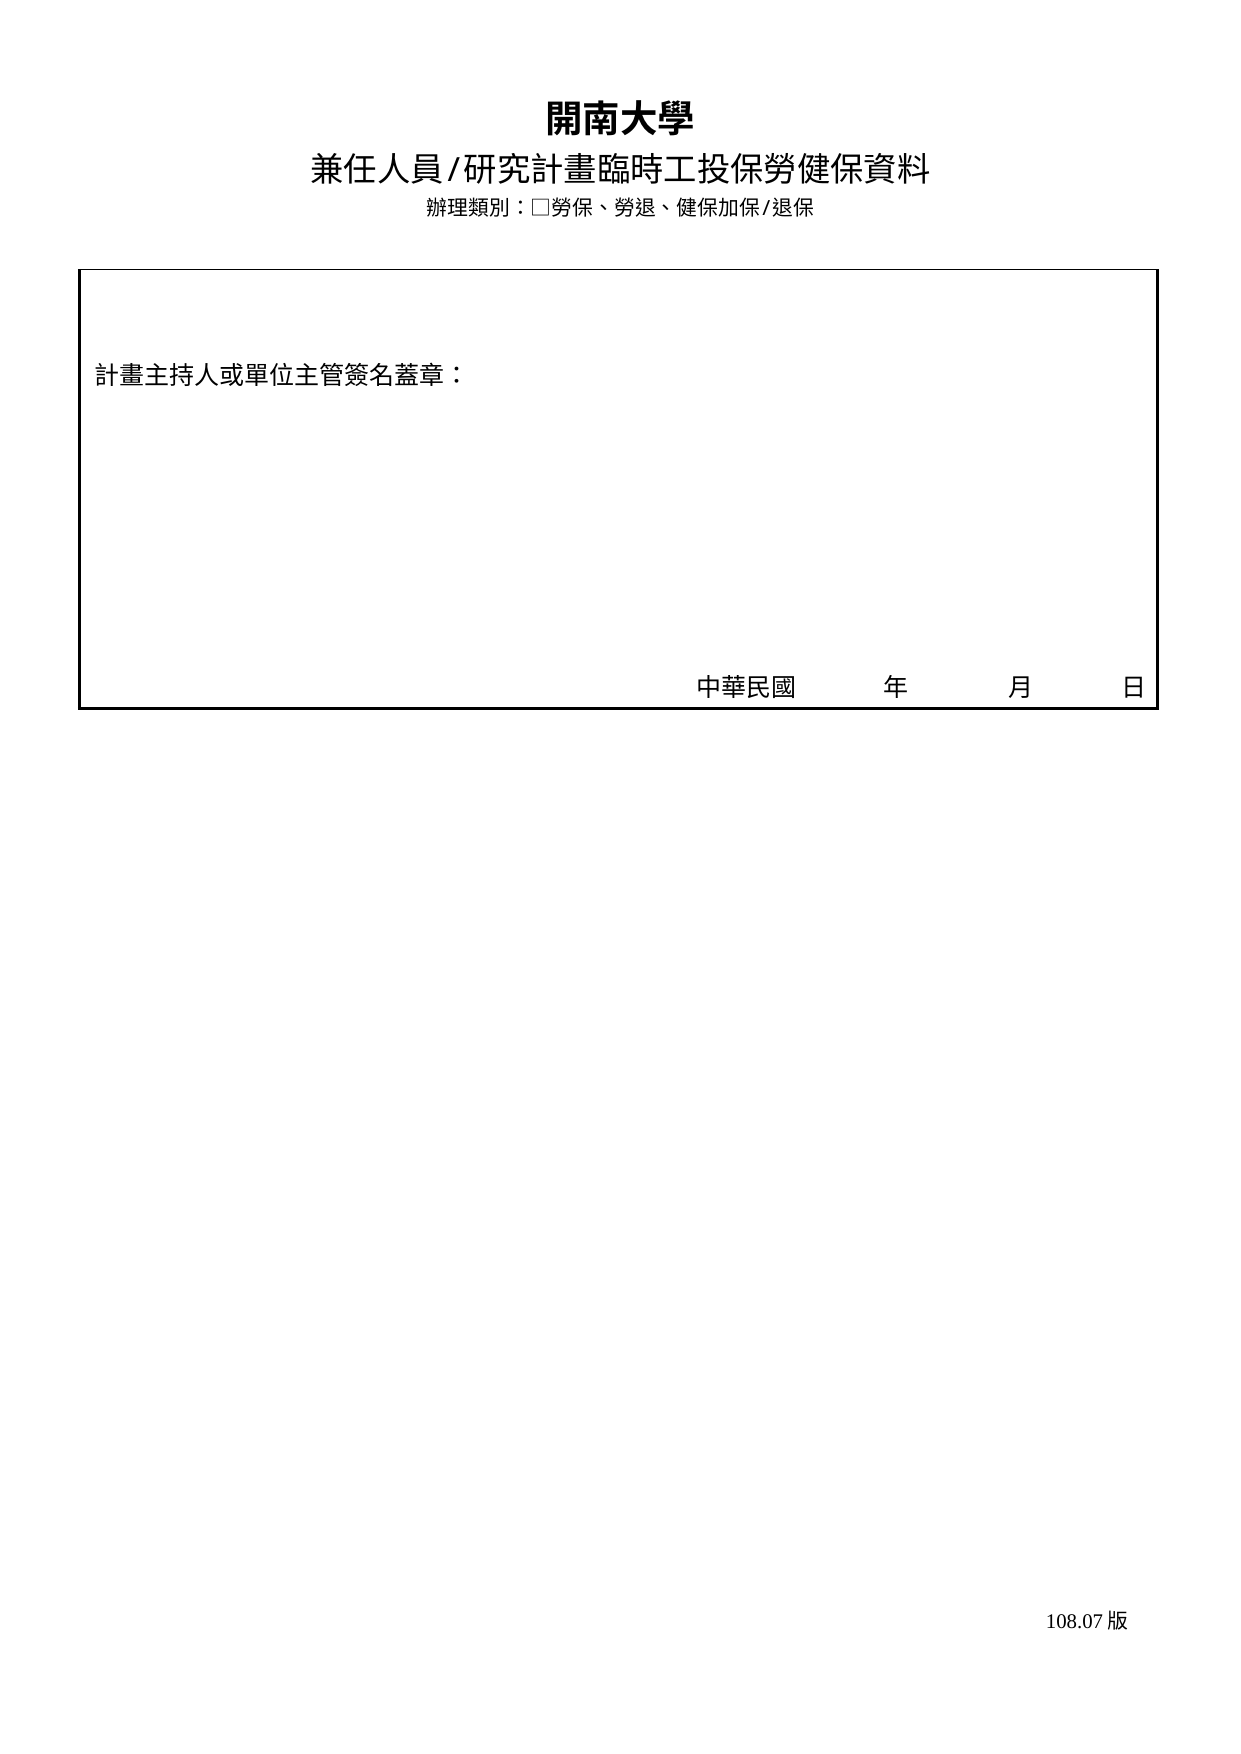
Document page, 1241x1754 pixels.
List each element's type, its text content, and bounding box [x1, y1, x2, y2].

table_cell 計畫主持人或單位主管簽名蓋章： 中華民國 年 月 日 [81, 270, 1156, 707]
